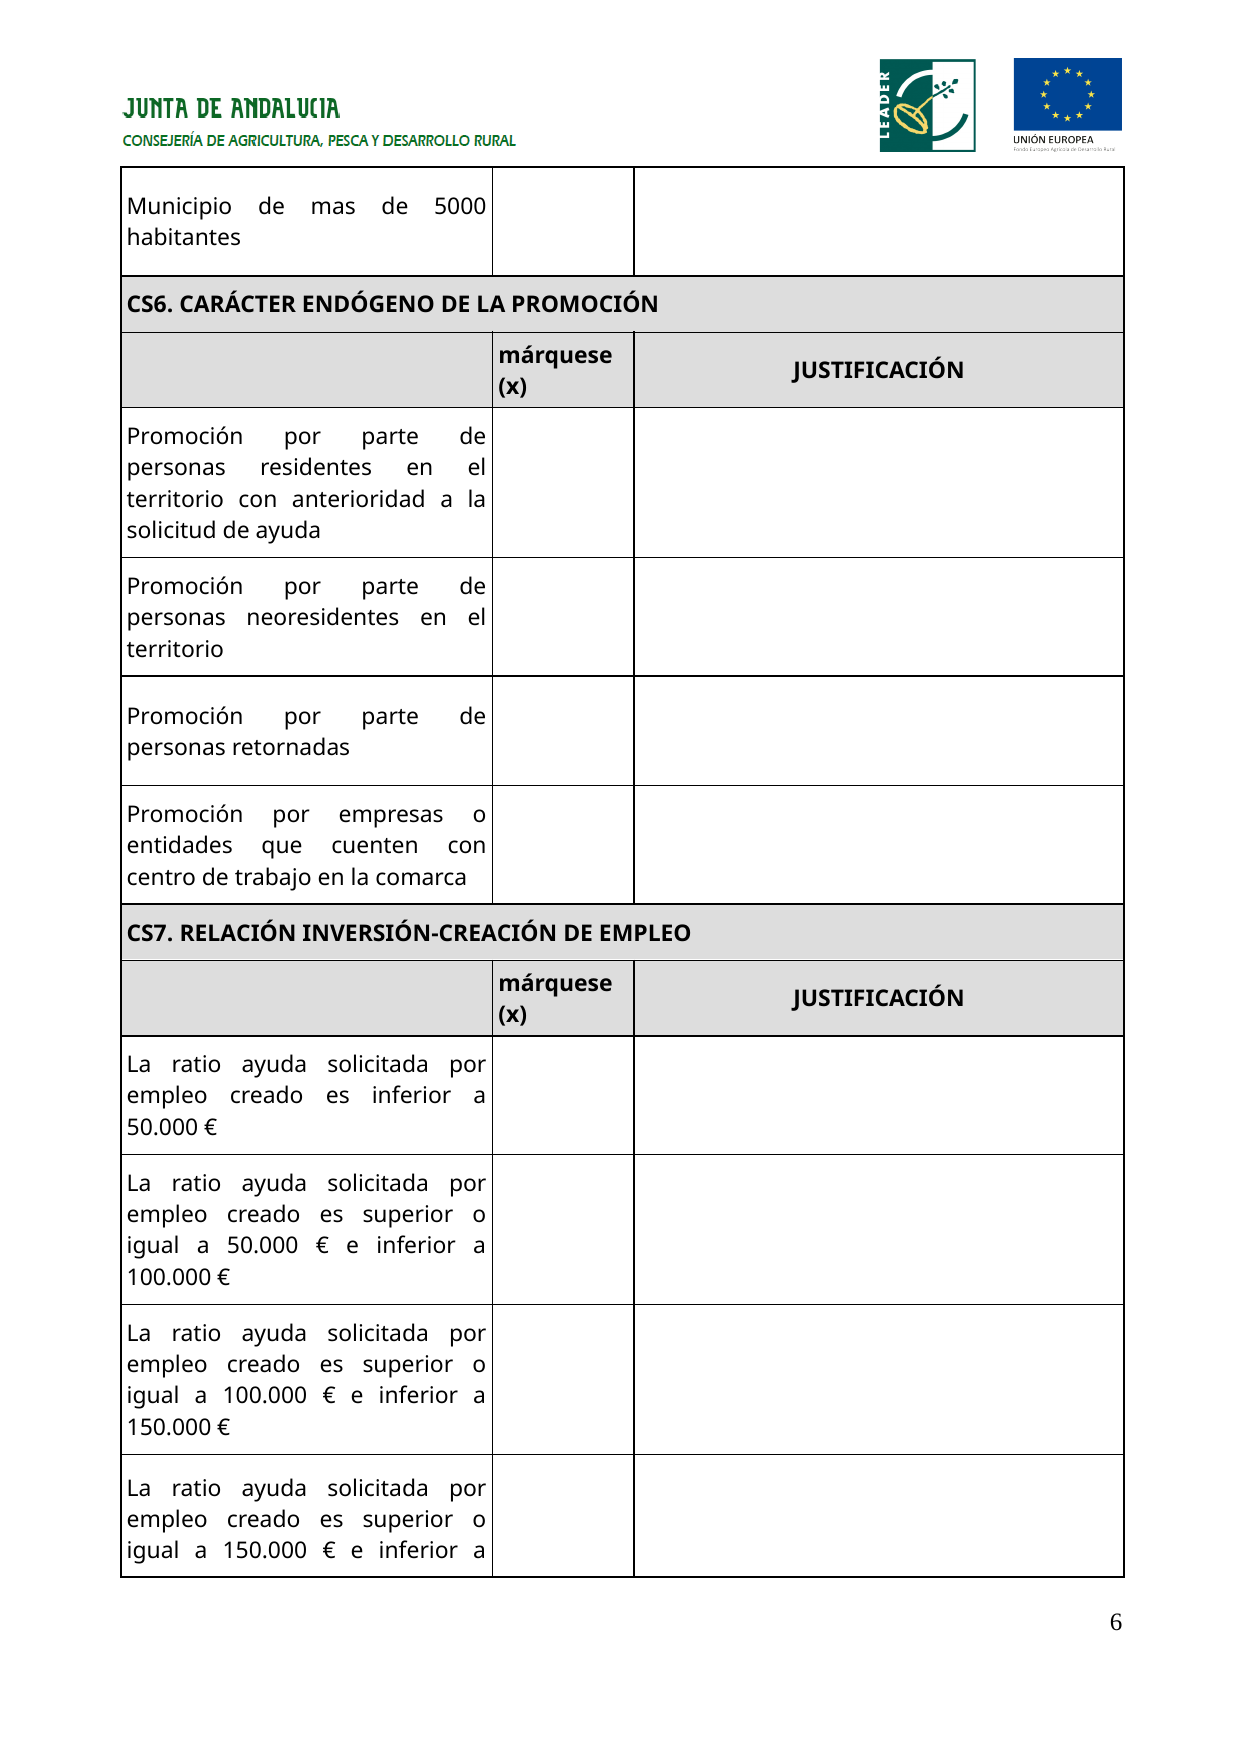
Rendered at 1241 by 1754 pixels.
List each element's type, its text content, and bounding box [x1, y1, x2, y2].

table_cell JUSTIFICACIÓN [635, 961, 1123, 1035]
table_cell [635, 1455, 1123, 1576]
table_cell La ratio ayuda solicitada por empleo creado es superior o igual a 100.000 € e inferior a 150.000 € [122, 1305, 492, 1453]
table_cell Promoción por parte de personas neoresidentes en el territorio [122, 558, 492, 675]
table_cell [635, 408, 1123, 557]
table_cell [122, 333, 492, 407]
table_cell Promoción por parte de personas residentes en el territorio con anterioridad a la solicitud de ayuda [122, 408, 492, 557]
table_cell [635, 558, 1123, 675]
table_cell [493, 677, 633, 785]
table_cell [493, 168, 633, 275]
table_cell [493, 1455, 633, 1576]
table_cell La ratio ayuda solicitada por empleo creado es superior o igual a 150.000 € e inferior a [122, 1455, 492, 1576]
table_cell CS7. RELACIÓN INVERSIÓN-CREACIÓN DE EMPLEO [122, 905, 1123, 959]
table_cell Municipio de mas de 5000 habitantes [122, 168, 492, 275]
table_cell [635, 677, 1123, 785]
table_cell [493, 1155, 633, 1303]
table_cell CS6. CARÁCTER ENDÓGENO DE LA PROMOCIÓN [122, 277, 1123, 331]
table_cell [122, 961, 492, 1035]
picture [1013, 58, 1122, 152]
table_cell [635, 168, 1123, 275]
table_cell La ratio ayuda solicitada por empleo creado es inferior a 50.000 € [122, 1037, 492, 1154]
table_cell [635, 1037, 1123, 1154]
table_cell Promoción por empresas o entidades que cuenten con centro de trabajo en la comarca [122, 786, 492, 903]
table_cell márquese (x) [493, 961, 633, 1035]
table_cell La ratio ayuda solicitada por empleo creado es superior o igual a 50.000 € e inferior a 100.000 € [122, 1155, 492, 1303]
table_cell [635, 1305, 1123, 1453]
table_cell márquese (x) [493, 333, 633, 407]
table_cell [635, 1155, 1123, 1303]
table_cell [493, 558, 633, 675]
table_cell JUSTIFICACIÓN [635, 333, 1123, 407]
table_cell [493, 786, 633, 903]
table_cell Promoción por parte de personas retornadas [122, 677, 492, 785]
table_cell [493, 408, 633, 557]
table_cell [493, 1305, 633, 1453]
picture [122, 94, 521, 149]
table_cell [493, 1037, 633, 1154]
table_cell [635, 786, 1123, 903]
